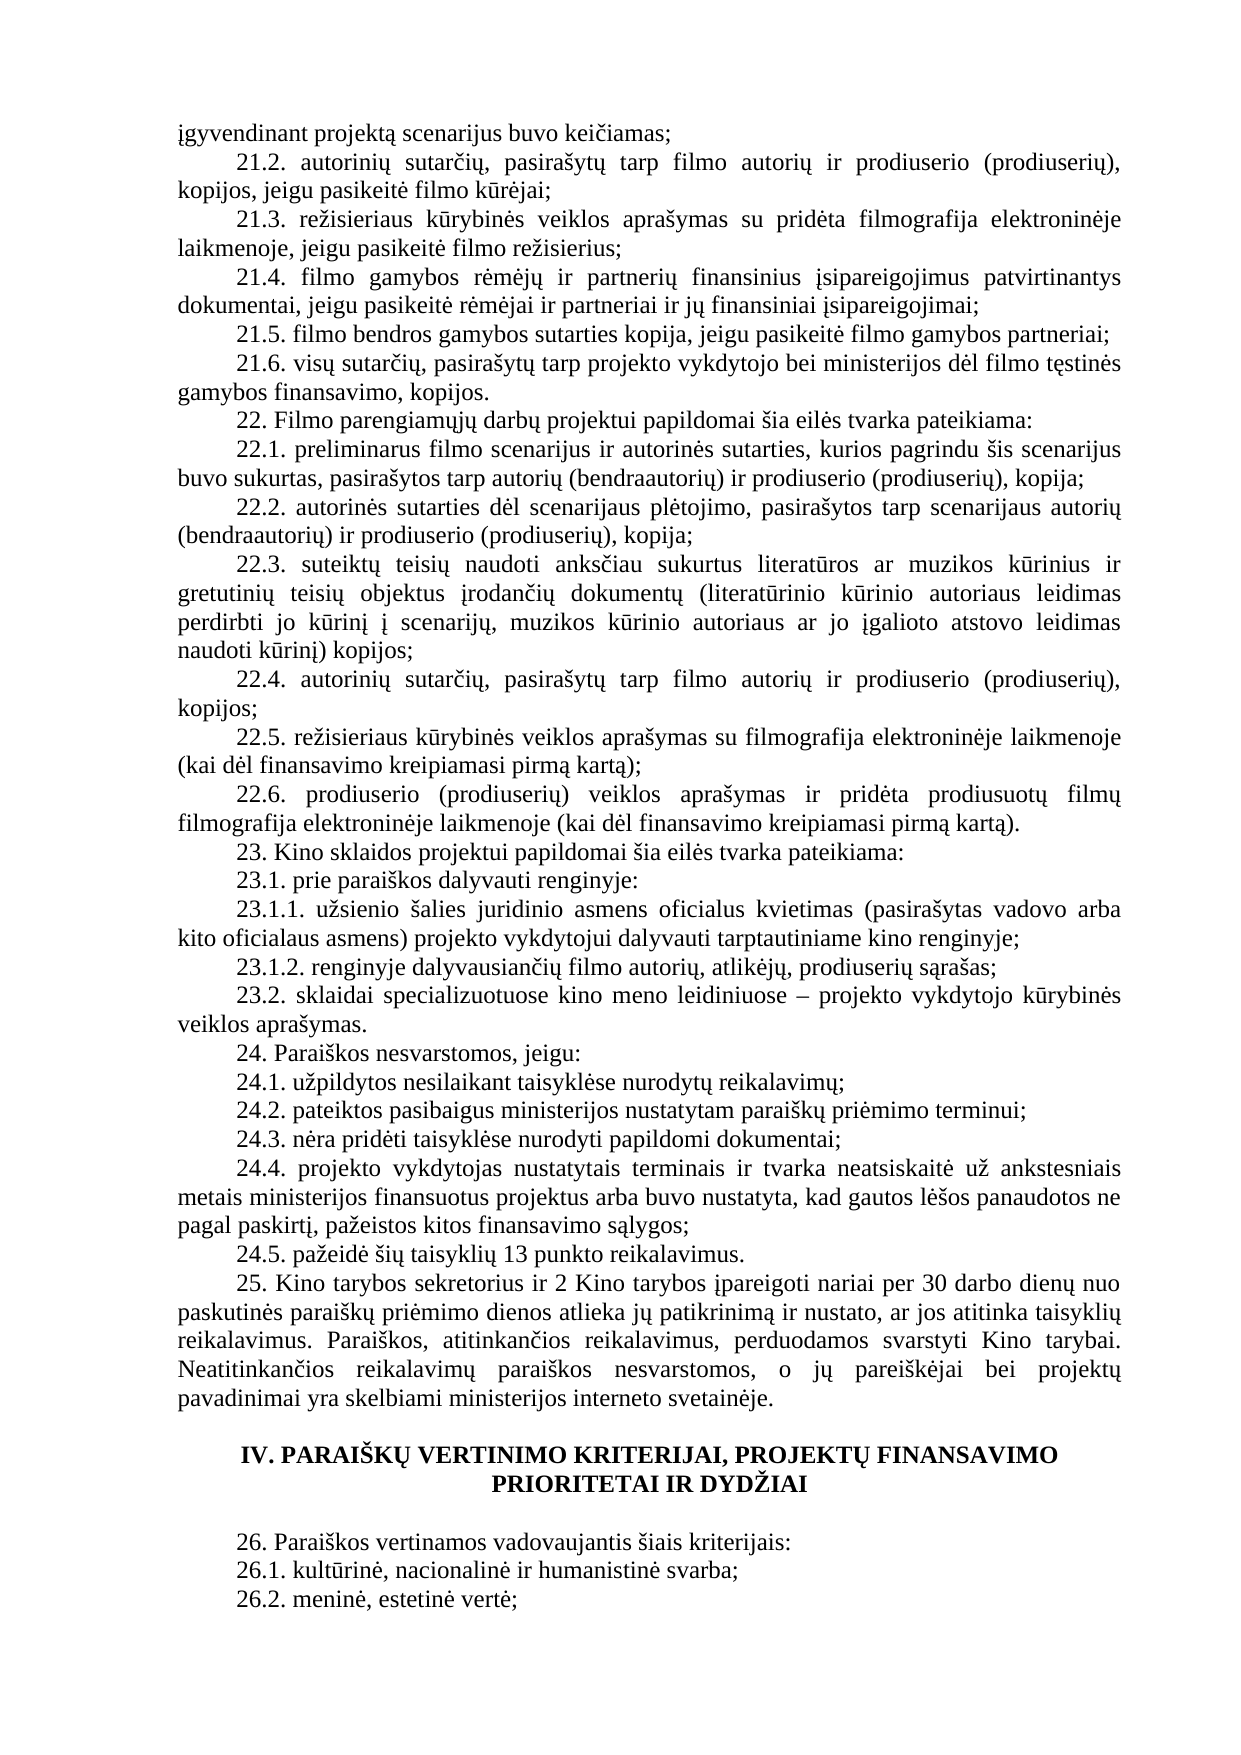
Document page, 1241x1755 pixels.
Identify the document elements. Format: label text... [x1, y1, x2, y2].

text 26. Paraiškos vertinamos vadovaujantis šiais kriterijais: [177, 1527, 1122, 1556]
text 26.2. meninė, estetinė vertė; [177, 1584, 1122, 1613]
text 24. Paraiškos nesvarstomos, jeigu: [177, 1038, 1122, 1067]
text 23.1.2. renginyje dalyvausiančių filmo autorių, atlikėjų, prodiuserių sąrašas; [177, 952, 1122, 981]
text 21.5. filmo bendros gamybos sutarties kopija, jeigu pasikeitė filmo gamybos partneriai; [177, 319, 1122, 348]
text 21.4. filmo gamybos rėmėjų ir partnerių finansinius įsipareigojimus patvirtinantys dokumentai, jeigu pasikeitė rėmėjai ir partneriai ir jų finansiniai įsipareigojimai; [177, 262, 1122, 319]
text 24.4. projekto vykdytojas nustatytais terminais ir tvarka neatsiskaitė už ankstesniais metais ministerijos finansuotus projektus arba buvo nustatyta, kad gautos lėšos panaudotos ne pagal paskirtį, pažeistos kitos finansavimo sąlygos; [177, 1153, 1122, 1239]
text įgyvendinant projektą scenarijus buvo keičiamas; [177, 118, 1122, 147]
text 22.6. prodiuserio (prodiuserių) veiklos aprašymas ir pridėta prodiusuotų filmų filmografija elektroninėje laikmenoje (kai dėl finansavimo kreipiamasi pirmą kartą). [177, 779, 1122, 837]
text 22.2. autorinės sutarties dėl scenarijaus plėtojimo, pasirašytos tarp scenarijaus autorių (bendraautorių) ir prodiuserio (prodiuserių), kopija; [177, 492, 1122, 549]
text 23.2. sklaidai specializuotuose kino meno leidiniuose – projekto vykdytojo kūrybinės veiklos aprašymas. [177, 981, 1122, 1038]
text 24.1. užpildytos nesilaikant taisyklėse nurodytų reikalavimų; [177, 1067, 1122, 1096]
text 24.3. nėra pridėti taisyklėse nurodyti papildomi dokumentai; [177, 1124, 1122, 1153]
text 23.1. prie paraiškos dalyvauti renginyje: [177, 866, 1122, 894]
text 22.4. autorinių sutarčių, pasirašytų tarp filmo autorių ir prodiuserio (prodiuserių), kopijos; [177, 664, 1122, 722]
text 21.3. režisieriaus kūrybinės veiklos aprašymas su pridėta filmografija elektroninėje laikmenoje, jeigu pasikeitė filmo režisierius; [177, 204, 1122, 262]
text 21.6. visų sutarčių, pasirašytų tarp projekto vykdytojo bei ministerijos dėl filmo tęstinės gamybos finansavimo, kopijos. [177, 348, 1122, 406]
text 24.5. pažeidė šių taisyklių 13 punkto reikalavimus. [177, 1239, 1122, 1268]
text 23. Kino sklaidos projektui papildomai šia eilės tvarka pateikiama: [177, 837, 1122, 866]
text 25. Kino tarybos sekretorius ir 2 Kino tarybos įpareigoti nariai per 30 darbo dienų nuo paskutinės paraiškų priėmimo dienos atlieka jų patikrinimą ir nustato, ar jos atitinka taisyklių reikalavimus. Paraiškos, atitinkančios reikalavimus, perduodamos svarstyti Kino tarybai. Neatitinkančios reikalavimų paraiškos nesvarstomos, o jų pareiškėjai bei projektų pavadinimai yra skelbiami ministerijos interneto svetainėje. [177, 1268, 1122, 1412]
text 24.2. pateiktos pasibaigus ministerijos nustatytam paraiškų priėmimo terminui; [177, 1096, 1122, 1124]
text 22.3. suteiktų teisių naudoti anksčiau sukurtus literatūros ar muzikos kūrinius ir gretutinių teisių objektus įrodančių dokumentų (literatūrinio kūrinio autoriaus leidimas perdirbti jo kūrinį į scenarijų, muzikos kūrinio autoriaus ar jo įgalioto atstovo leidimas naudoti kūrinį) kopijos; [177, 549, 1122, 664]
text 22. Filmo parengiamųjų darbų projektui papildomai šia eilės tvarka pateikiama: [177, 406, 1122, 434]
text 21.2. autorinių sutarčių, pasirašytų tarp filmo autorių ir prodiuserio (prodiuserių), kopijos, jeigu pasikeitė filmo kūrėjai; [177, 147, 1122, 204]
text 26.1. kultūrinė, nacionalinė ir humanistinė svarba; [177, 1556, 1122, 1584]
text 22.5. režisieriaus kūrybinės veiklos aprašymas su filmografija elektroninėje laikmenoje (kai dėl finansavimo kreipiamasi pirmą kartą); [177, 722, 1122, 779]
text IV. PARAIŠKŲ VERTINIMO KRITERIJAI, PROJEKTŲ FINANSAVIMO PRIORITETAI IR DYDŽIAI [177, 1441, 1122, 1498]
text 23.1.1. užsienio šalies juridinio asmens oficialus kvietimas (pasirašytas vadovo arba kito oficialaus asmens) projekto vykdytojui dalyvauti tarptautiniame kino renginyje; [177, 894, 1122, 952]
text 22.1. preliminarus filmo scenarijus ir autorinės sutarties, kurios pagrindu šis scenarijus buvo sukurtas, pasirašytos tarp autorių (bendraautorių) ir prodiuserio (prodiuserių), kopija; [177, 434, 1122, 492]
